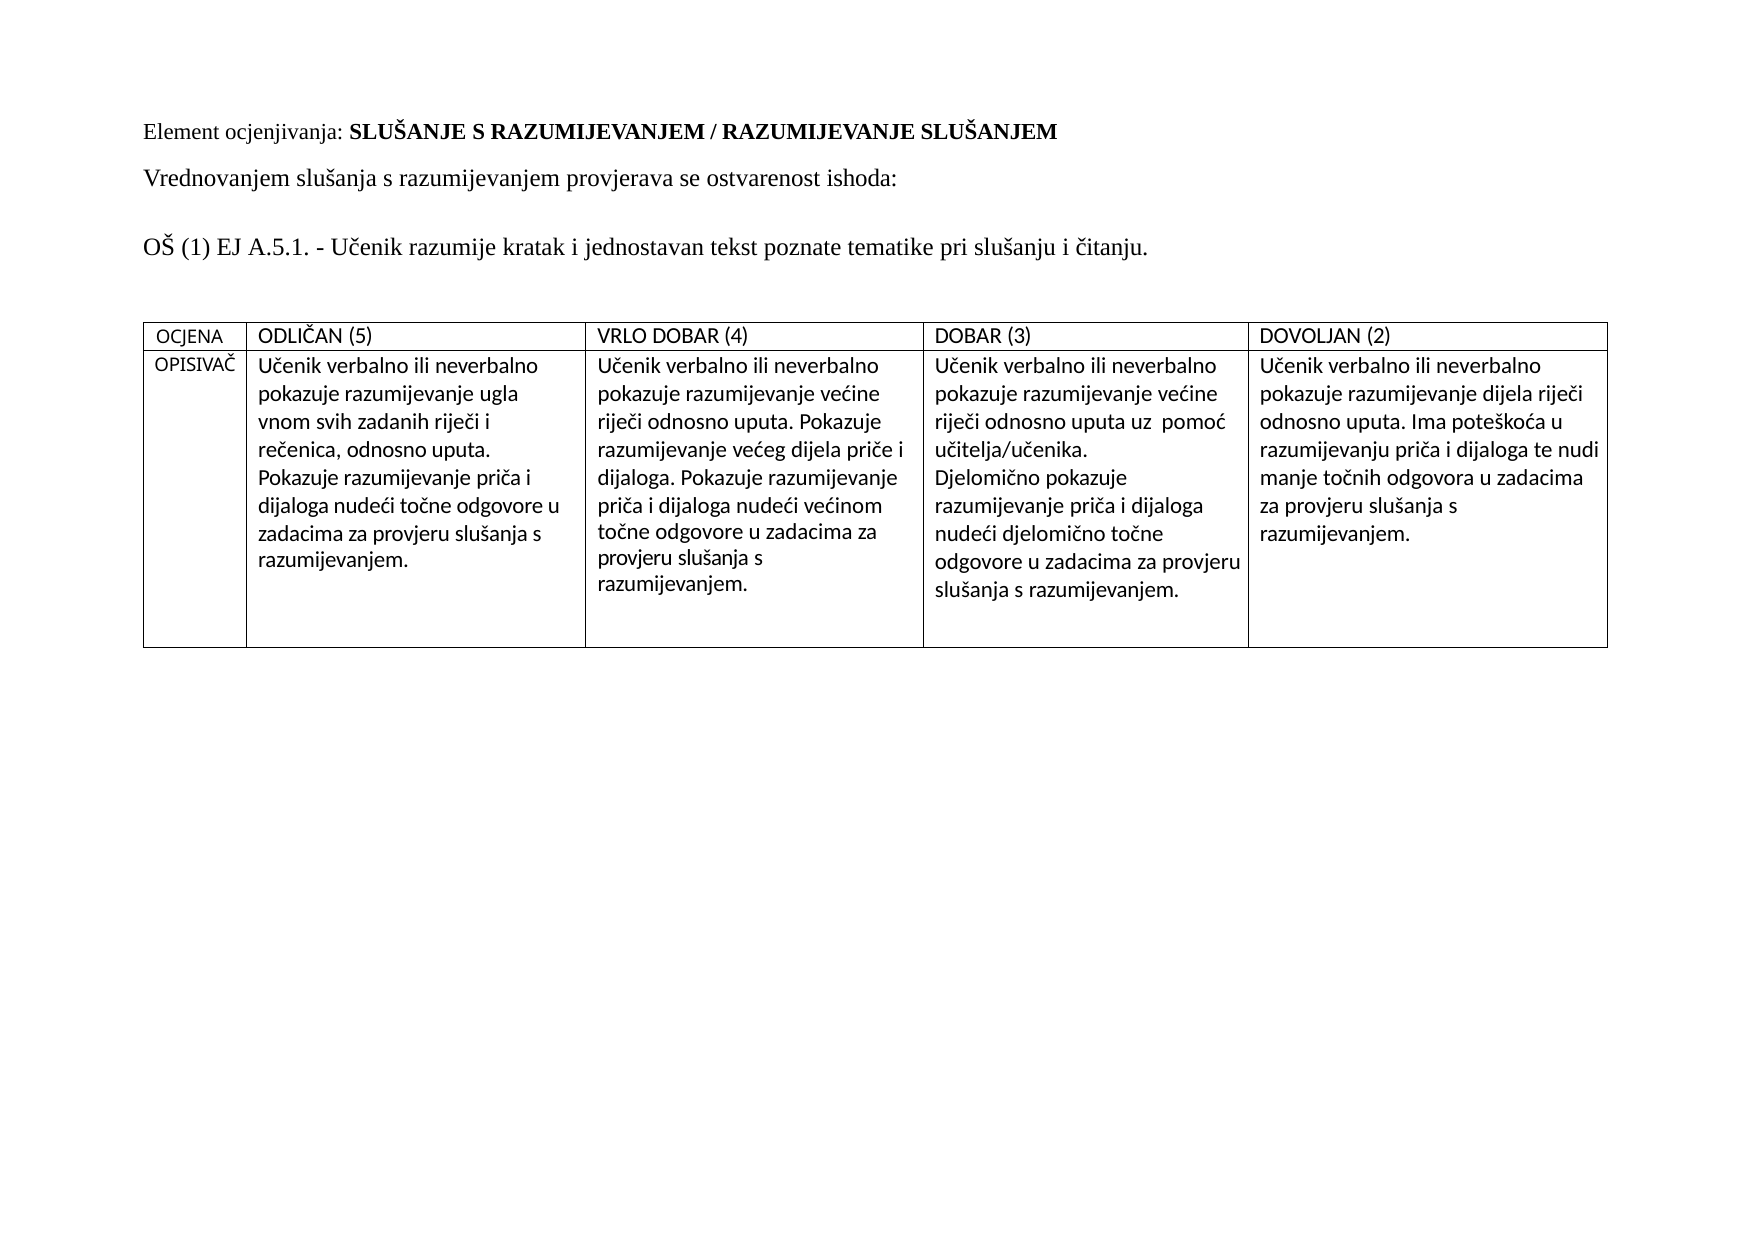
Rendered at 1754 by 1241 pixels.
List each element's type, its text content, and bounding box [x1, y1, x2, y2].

table_header OCJENA [144, 323, 246, 350]
text OŠ (1) EJ A.5.1. ‐ Učenik razumije kratak i jednostavan tekst poznate tematike pri slušanju i čitanju. [143, 232, 1636, 261]
text Vrednovanjem slušanja s razumijevanjem provjerava se ostvarenost ishoda: [143, 163, 1636, 192]
table_cell Učenik verbalno ili neverbalno pokazuje razumijevanje dijela riječi odnosno uputa. Ima poteškoća u razumijevanju priča i dijaloga te nudi manje točnih odgovora u zadacima za provjeru slušanja s razumijevanjem. [1249, 351, 1607, 647]
table_cell Učenik verbalno ili neverbalno pokazuje razumijevanje većine riječi odnosno uputa uz pomoć učitelja/učenika. Djelomično pokazuje razumijevanje priča i dijaloga nudeći djelomično točne odgovore u zadacima za provjeru slušanja s razumijevanjem. [924, 351, 1248, 647]
table_header DOVOLJAN (2) [1249, 323, 1607, 350]
table_header ODLIČAN (5) [247, 323, 585, 350]
text Element ocjenjivanja: SLUŠANJE S RAZUMIJEVANJEM / RAZUMIJEVANJE SLUŠANJEM [143, 118, 1636, 144]
table_cell OPISIVAČ [144, 351, 246, 647]
table_header DOBAR (3) [924, 323, 1248, 350]
table_header VRLO DOBAR (4) [586, 323, 923, 350]
table_cell Učenik verbalno ili neverbalno pokazuje razumijevanje ugla vnom svih zadanih riječi i rečenica, odnosno uputa. Pokazuje razumijevanje priča i dijaloga nudeći točne odgovore u zadacima za provjeru slušanja s razumijevanjem. [247, 351, 585, 647]
table_cell Učenik verbalno ili neverbalno pokazuje razumijevanje većine riječi odnosno uputa. Pokazuje razumijevanje većeg dijela priče i dijaloga. Pokazuje razumijevanje priča i dijaloga nudeći većinom točne odgovore u zadacima za provjeru slušanja s razumijevanjem. [586, 351, 923, 647]
